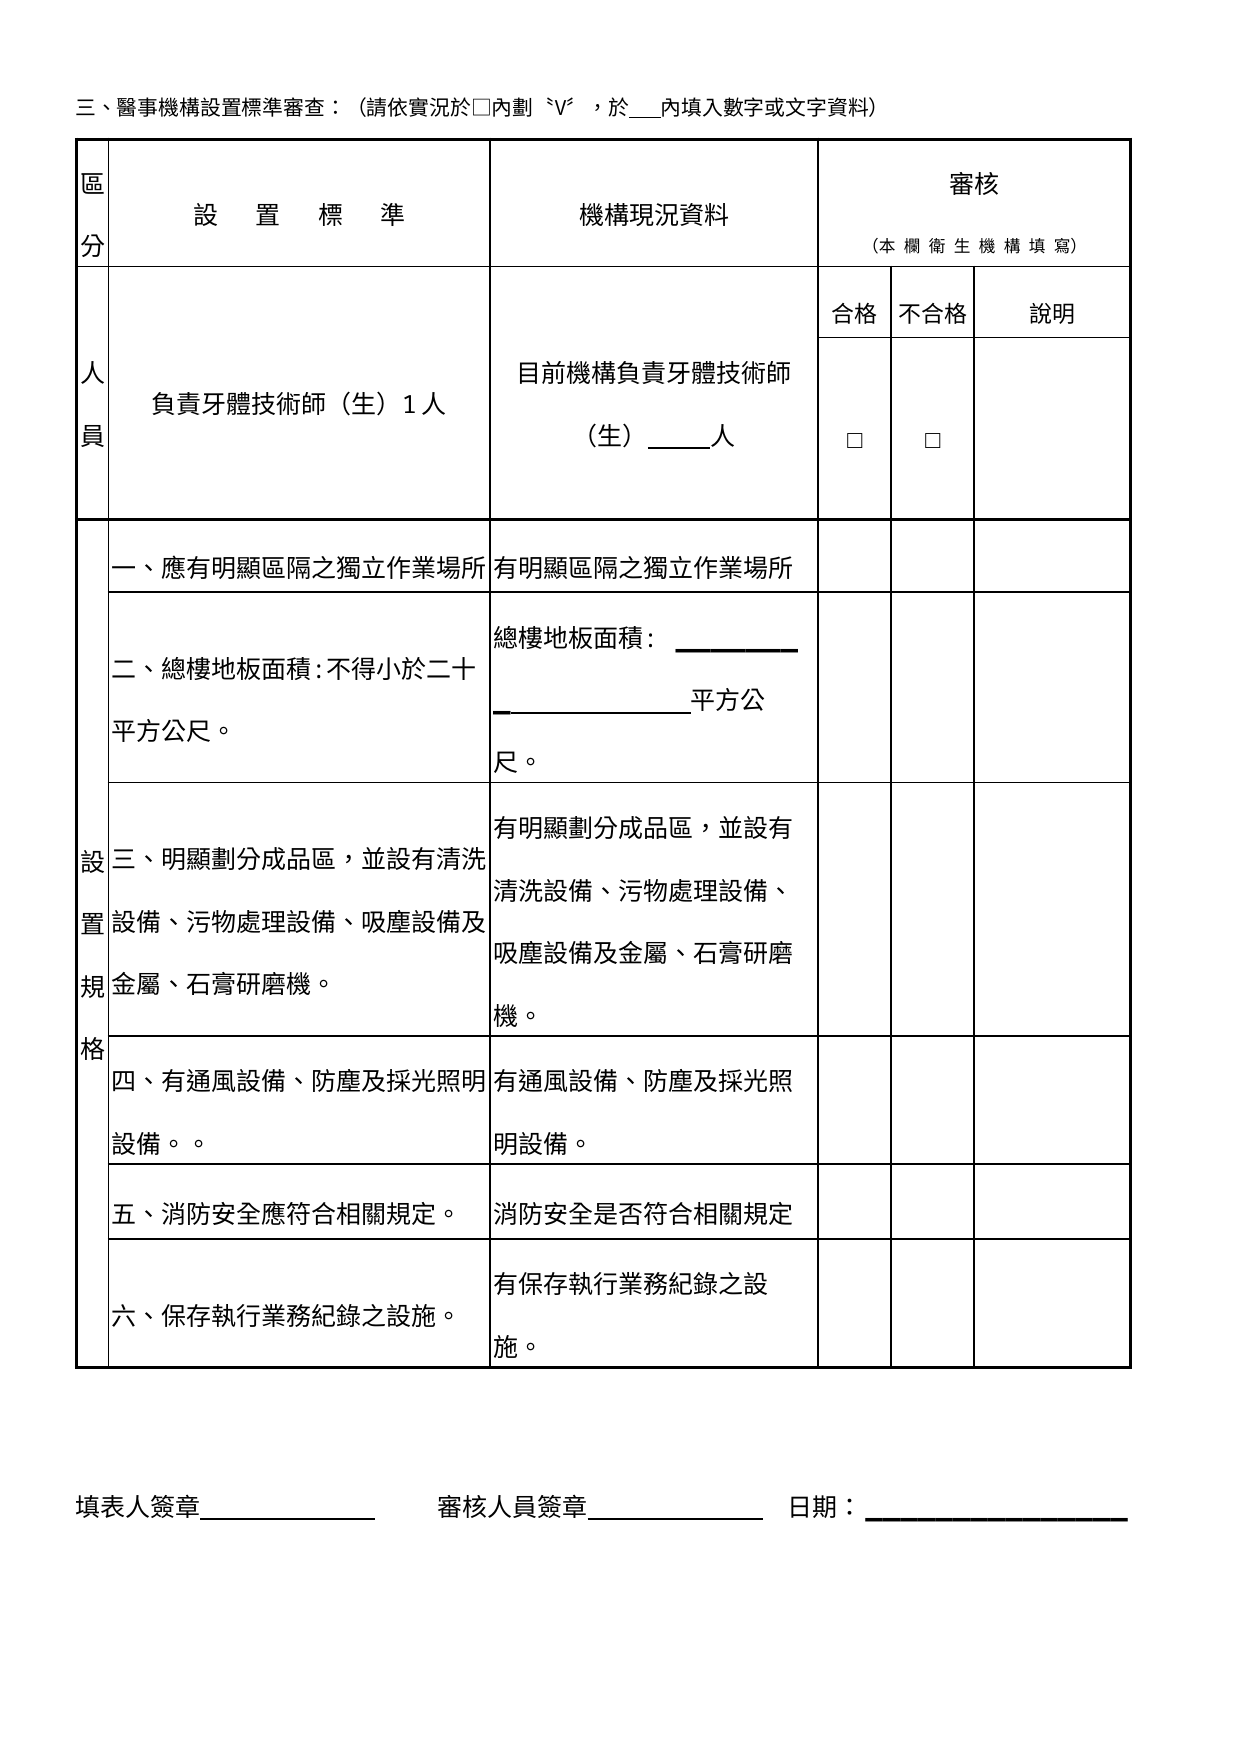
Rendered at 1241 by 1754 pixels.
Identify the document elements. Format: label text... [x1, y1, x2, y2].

table_cell 一、應有明顯區隔之獨立作業場所 [109, 521, 489, 591]
table_header 審核 （本 欄 衛 生 機 構 填 寫） [819, 141, 1129, 266]
table_cell [975, 1240, 1129, 1366]
text 填表人簽章 審核人員簽章 日期：_______________ [75, 1463, 1200, 1526]
table_cell 人 員 [78, 267, 108, 518]
table_cell 說明 [975, 267, 1129, 336]
table_cell 有保存執行業務紀錄之設施。 [491, 1240, 817, 1366]
table_cell 五、消防安全應符合相關規定。 [109, 1165, 489, 1238]
table_cell [975, 1037, 1129, 1163]
table_cell [892, 521, 973, 591]
table_cell 有明顯劃分成品區，並設有清洗設備、污物處理設備、吸塵設備及金屬、石膏研磨機。 [491, 783, 817, 1035]
table_cell 合格 [819, 267, 890, 336]
table_cell 三、明顯劃分成品區，並設有清洗設備、污物處理設備、吸塵設備及金屬、石膏研磨機。 [109, 783, 489, 1035]
table_cell 消防安全是否符合相關規定 [491, 1165, 817, 1238]
table_cell 不合格 [892, 267, 973, 336]
table_cell [819, 1165, 890, 1238]
table_cell [819, 783, 890, 1035]
text 三、醫事機構設置標準審查：（請依實況於□內劃〝V〞，於 內填入數字或文字資料） [75, 64, 1200, 127]
table_cell [819, 1037, 890, 1163]
table_cell [975, 1165, 1129, 1238]
table_cell 目前機構負責牙體技術師（生） 人 [491, 267, 817, 518]
table_cell [975, 593, 1129, 782]
table_cell 總樓地板面積: ________ 平方公尺。 [491, 593, 817, 782]
table_cell [892, 1165, 973, 1238]
table_cell 設置規格 [78, 521, 108, 1366]
table_cell [975, 783, 1129, 1035]
table_cell [975, 338, 1129, 518]
table_cell 有通風設備、防塵及採光照明設備。 [491, 1037, 817, 1163]
table_cell [819, 521, 890, 591]
table_cell [892, 783, 973, 1035]
table_cell 六、保存執行業務紀錄之設施。 [109, 1240, 489, 1366]
table_header 區分 [78, 141, 108, 266]
table_cell 二、總樓地板面積:不得小於二十平方公尺。 [109, 593, 489, 782]
table_cell [975, 521, 1129, 591]
table_header 設 置 標 準 [109, 141, 489, 266]
table_cell 有明顯區隔之獨立作業場所 [491, 521, 817, 591]
table_header 機構現況資料 [491, 141, 817, 266]
table_cell 四、有通風設備、防塵及採光照明設備。。 [109, 1037, 489, 1163]
table_cell [892, 593, 973, 782]
table_cell □ [892, 338, 973, 518]
table_cell □ [819, 338, 890, 518]
table_cell [892, 1037, 973, 1163]
table_cell [892, 1240, 973, 1366]
table_cell [819, 1240, 890, 1366]
table_cell [819, 593, 890, 782]
table_cell 負責牙體技術師（生）1人 [109, 267, 489, 518]
